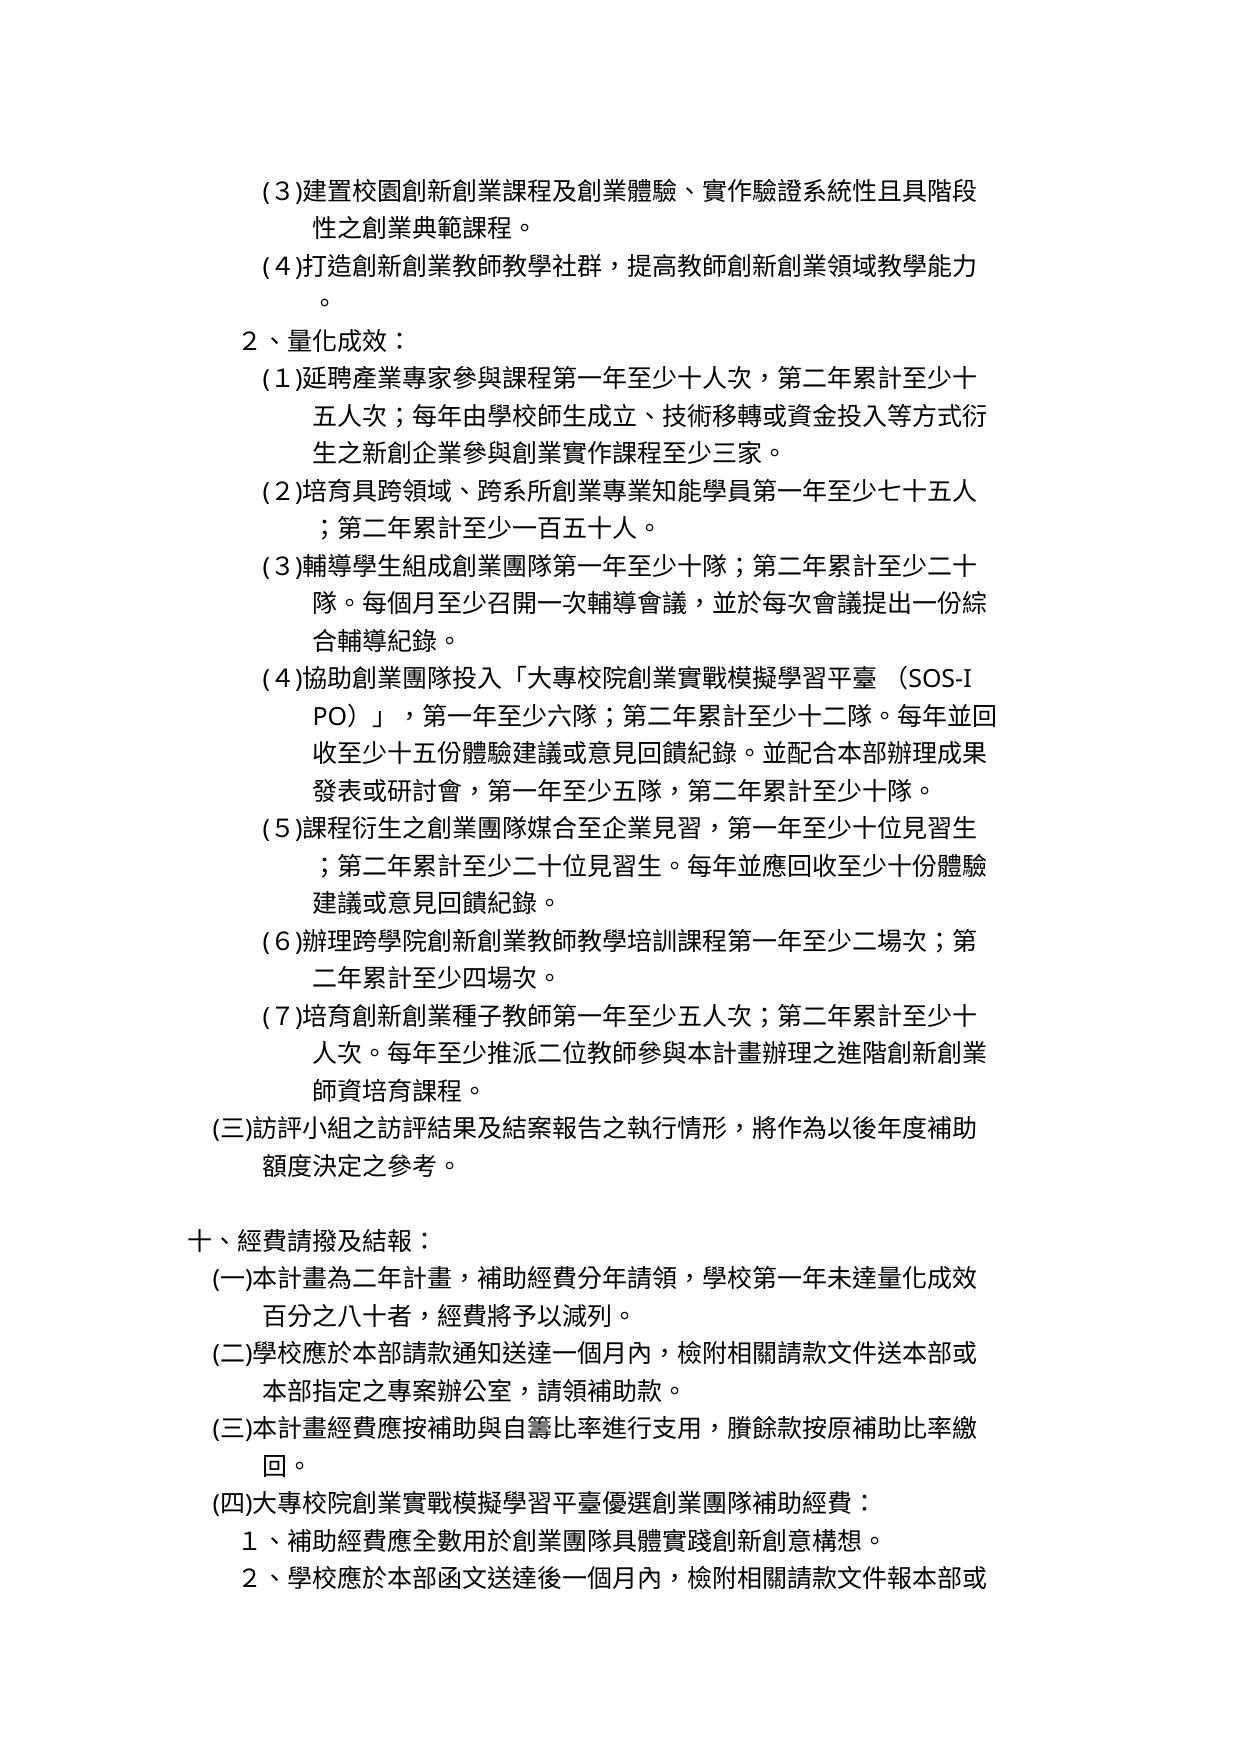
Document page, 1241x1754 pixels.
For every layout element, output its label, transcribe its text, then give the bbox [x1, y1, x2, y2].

text (３)建置校園創新創業課程及創業體驗、實作驗證系統性且具階段 性之創業典範課程。 (４)打造創新創業教師教學社群，提高教師創新創業領域教學能力 。 ２、量化成效： (１)延聘產業專家參與課程第一年至少十人次，第二年累計至少十 五人次；每年由學校師生成立、技術移轉或資金投入等方式衍 生之新創企業參與創業實作課程至少三家。 (２)培育具跨領域、跨系所創業專業知能學員第一年至少七十五人 ；第二年累計至少一百五十人。 (３)輔導學生組成創業團隊第一年至少十隊；第二年累計至少二十 隊。每個月至少召開一次輔導會議，並於每次會議提出一份綜 合輔導紀錄。 (４)協助創業團隊投入「大專校院創業實戰模擬學習平臺 （SOS-I PO）」，第一年至少六隊；第二年累計至少十二隊。每年並回 收至少十五份體驗建議或意見回饋紀錄。並配合本部辦理成果 發表或研討會，第一年至少五隊，第二年累計至少十隊。 (５)課程衍生之創業團隊媒合至企業見習，第一年至少十位見習生 ；第二年累計至少二十位見習生。每年並應回收至少十份體驗 建議或意見回饋紀錄。 (６)辦理跨學院創新創業教師教學培訓課程第一年至少二場次；第 二年累計至少四場次。 (７)培育創新創業種子教師第一年至少五人次；第二年累計至少十 人次。每年至少推派二位教師參與本計畫辦理之進階創新創業 師資培育課程。 (三)訪評小組之訪評結果及結案報告之執行情形，將作為以後年度補助 額度決定之參考。 十、經費請撥及結報： (一)本計畫為二年計畫，補助經費分年請領，學校第一年未達量化成效 百分之八十者，經費將予以減列。 (二)學校應於本部請款通知送達一個月內，檢附相關請款文件送本部或 本部指定之專案辦公室，請領補助款。 (三)本計畫經費應按補助與自籌比率進行支用，賸餘款按原補助比率繳 回。 (四)大專校院創業實戰模擬學習平臺優選創業團隊補助經費： １、補助經費應全數用於創業團隊具體實踐創新創意構想。 ２、學校應於本部函文送達後一個月內，檢附相關請款文件報本部或 [187, 164, 1053, 1589]
